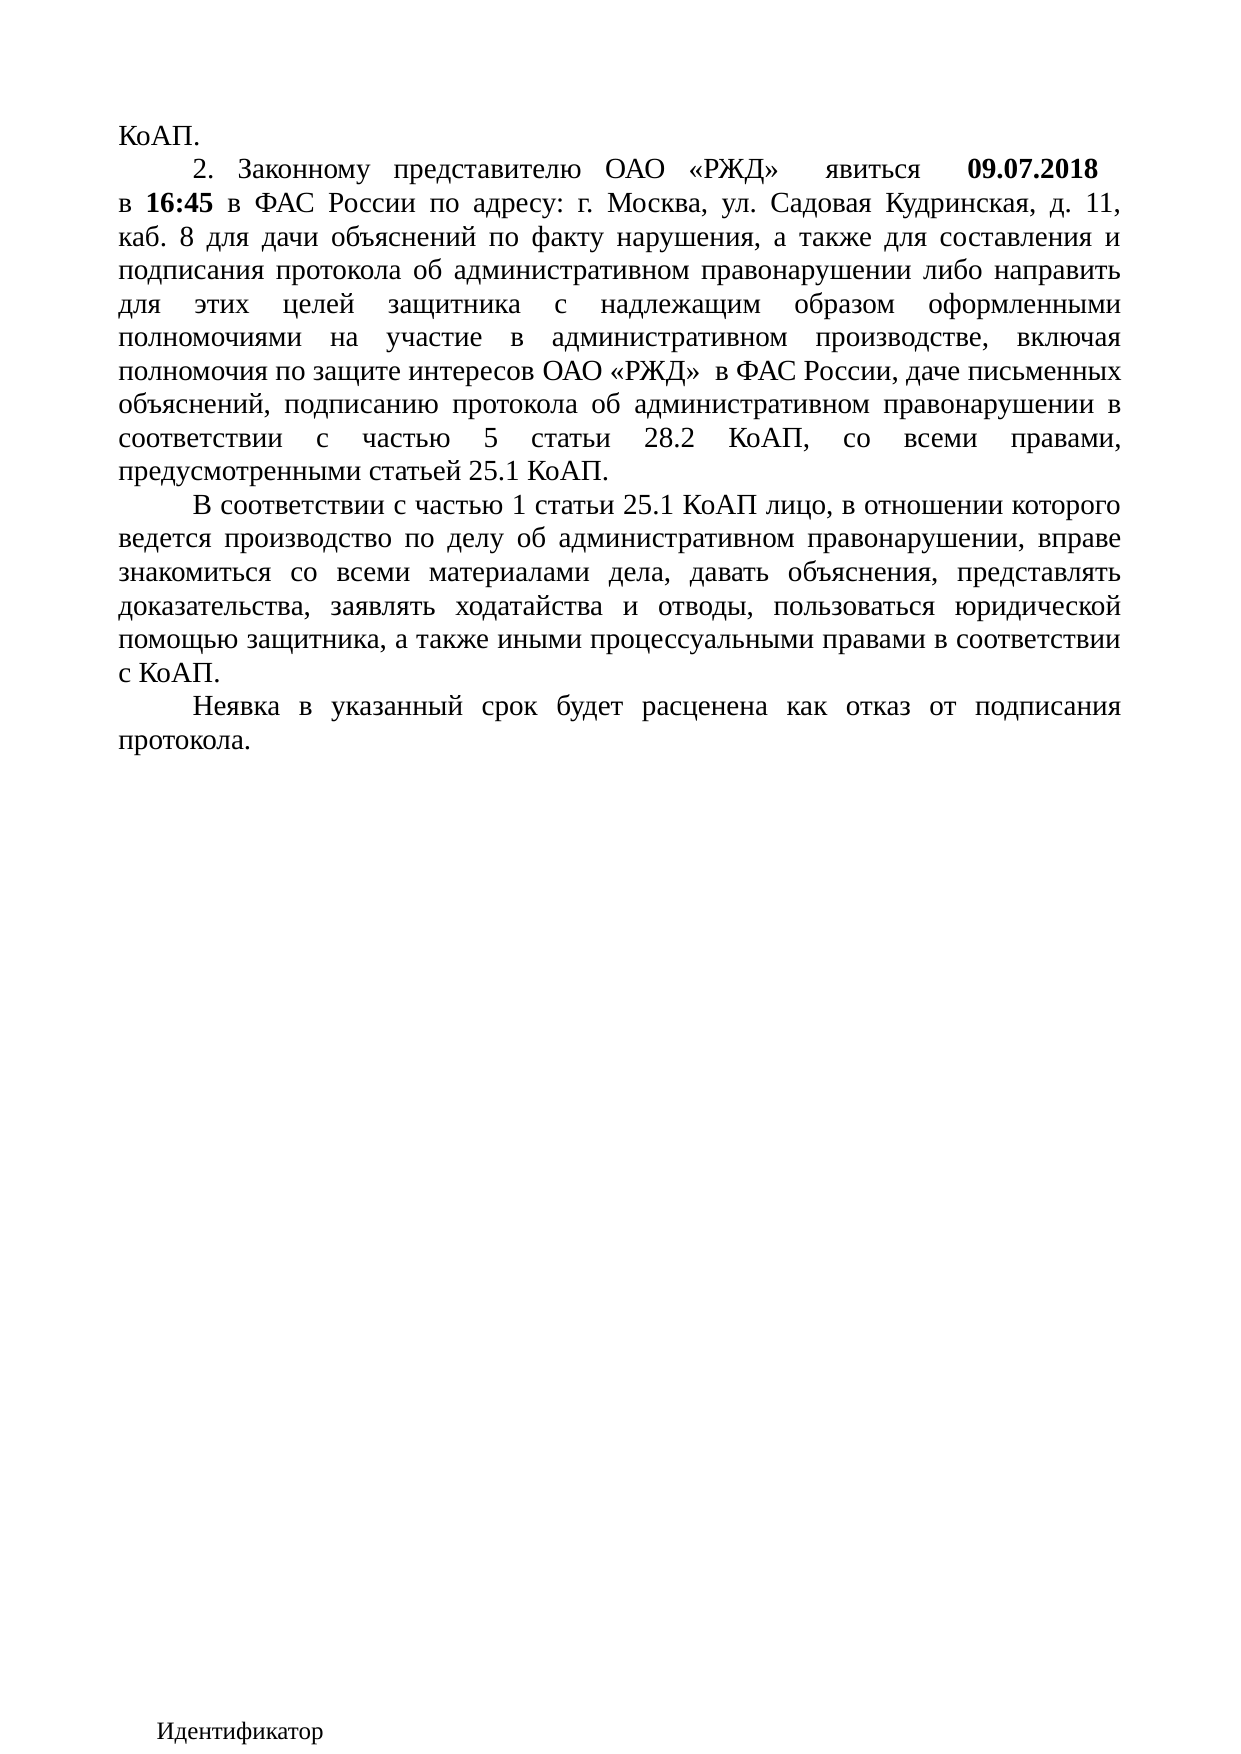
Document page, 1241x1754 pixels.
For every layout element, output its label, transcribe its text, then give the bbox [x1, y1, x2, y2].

text Неявка в указанный срок будет расценена как отказ от подписания протокола. [118, 688, 1122, 755]
text КоАП. [118, 118, 1122, 152]
text 2. Законному представителю ОАО «РЖД» явиться 09.07.2018 в 16:45 в ФАС России по адресу: г. Москва, ул. Садовая Кудринская, д. 11, каб. 8 для дачи объяснений по факту нарушения, а также для составления и подписания протокола об административном правонарушении либо направить для этих целей защитника с надлежащим образом оформленными полномочиями на участие в административном производстве, включая полномочия по защите интересов ОАО «РЖД» в ФАС России, даче письменных объяснений, подписанию протокола об административном правонарушении в соответствии с частью 5 статьи 28.2 КоАП, со всеми правами, предусмотренными статьей 25.1 КоАП. [118, 152, 1122, 487]
text В соответствии с частью 1 статьи 25.1 КоАП лицо, в отношении которого ведется производство по делу об административном правонарушении, вправе знакомиться со всеми материалами дела, давать объяснения, представлять доказательства, заявлять ходатайства и отводы, пользоваться юридической помощью защитника, а также иными процессуальными правами в соответствии с КоАП. [118, 487, 1122, 688]
